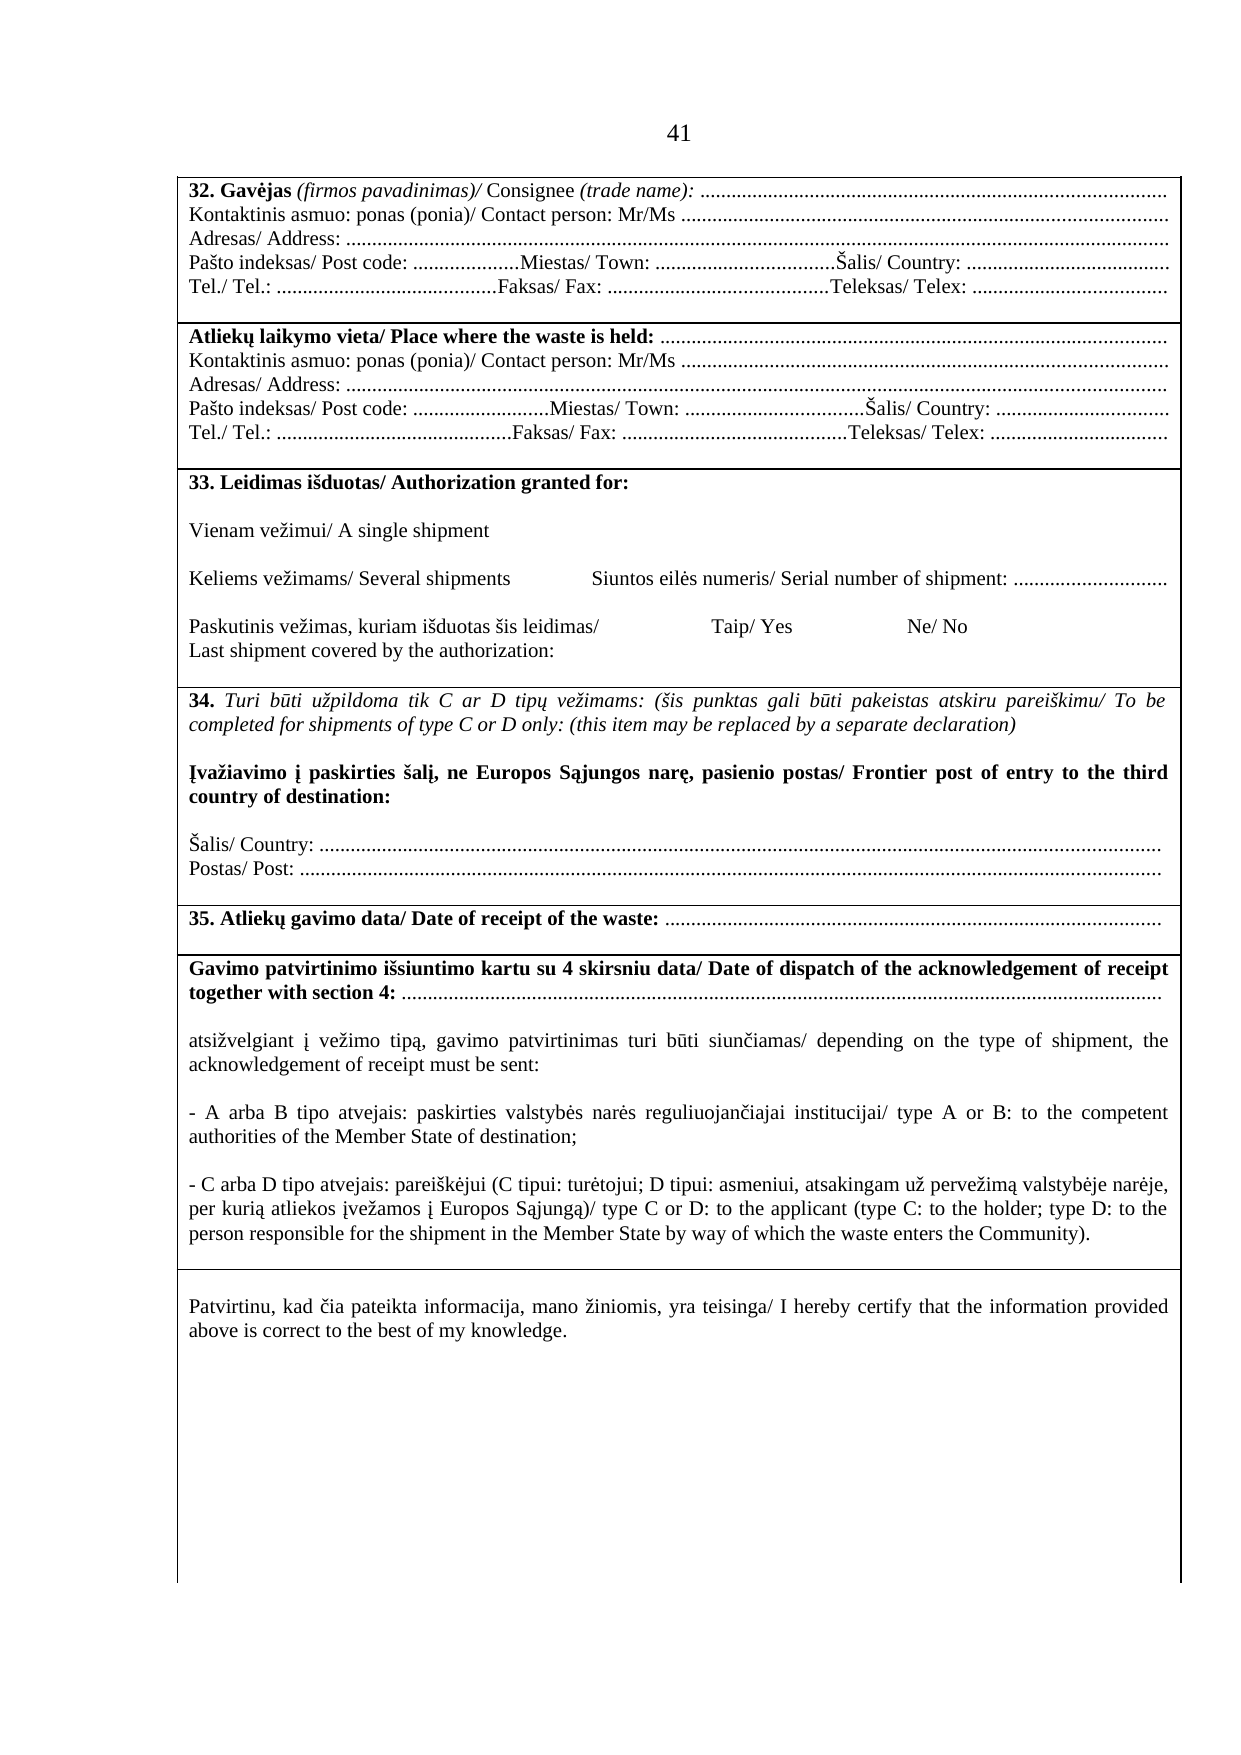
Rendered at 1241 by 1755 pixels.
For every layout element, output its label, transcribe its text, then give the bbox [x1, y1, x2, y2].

table_cell [178, 1463, 1180, 1487]
table_cell Pašto indeksas/ Post code: Miestas/ Town: Šalis/ Country: [178, 250, 1180, 274]
table_cell 34. Turi būti užpildoma tik C ar D tipų vežimams: (šis punktas gali būti pakeistas atskiru pareiškimu/ To be completed for shipments of type C or D only: (this item may be replaced by a separate declaration) [178, 688, 1180, 736]
table_cell [178, 1511, 1180, 1535]
table_cell [178, 1535, 1180, 1559]
table_cell [178, 1004, 1180, 1028]
table_cell Tel./ Tel.: Faksas/ Fax: Teleksas/ Telex: [178, 420, 1180, 444]
table_cell - A arba B tipo atvejais: paskirties valstybės narės reguliuojančiajai institucijai/ type A or B: to the competent authorities of the Member State of destination; [178, 1100, 1180, 1148]
table_cell Įvažiavimo į paskirties šalį, ne Europos Sąjungos narę, pasienio postas/ Frontier post of entry to the third country of destination: [178, 760, 1180, 808]
table_cell [178, 1270, 1180, 1294]
table_cell [178, 1148, 1180, 1172]
table_cell Tel./ Tel.: Faksas/ Fax: Teleksas/ Telex: [178, 274, 1180, 298]
table_cell Adresas/ Address: [178, 372, 1180, 396]
table_cell atsižvelgiant į vežimo tipą, gavimo patvirtinimas turi būti siunčiamas/ depending on the type of shipment, the acknowledgement of receipt must be sent: [178, 1028, 1180, 1076]
table_cell [178, 808, 1180, 832]
table_cell Vienam vežimui/ A single shipment [178, 518, 1180, 542]
table_cell [178, 1390, 1180, 1414]
table_cell 33. Leidimas išduotas/ Authorization granted for: [178, 470, 1180, 494]
table_cell [178, 1559, 1180, 1583]
table_cell [178, 736, 1180, 760]
table_cell [178, 542, 1180, 566]
table_cell Atliekų laikymo vieta/ Place where the waste is held: [178, 324, 1180, 348]
table_cell Šalis/ Country: [178, 832, 1180, 856]
table_cell [178, 1342, 1180, 1366]
table_cell Kontaktinis asmuo: ponas (ponia)/ Contact person: Mr/Ms [178, 348, 1180, 372]
table_cell Paskutinis vežimas, kuriam išduotas šis leidimas/ Taip/ Yes Ne/ No [178, 614, 1180, 638]
table_cell Gavimo patvirtinimo išsiuntimo kartu su 4 skirsniu data/ Date of dispatch of the acknowledgement of receipt together with section 4: [178, 956, 1180, 1004]
table_cell [178, 1245, 1180, 1268]
table_cell [178, 590, 1180, 614]
table_cell [178, 1439, 1180, 1463]
table_cell [178, 1366, 1180, 1390]
table_cell [178, 298, 1180, 322]
table_cell [178, 1487, 1180, 1511]
table_cell [178, 662, 1180, 686]
table_cell Postas/ Post: [178, 856, 1180, 880]
table_cell [178, 880, 1180, 904]
table_cell Adresas/ Address: [178, 226, 1180, 250]
table_header 32. Gavėjas (firmos pavadinimas)/ Consignee (trade name): [178, 178, 1180, 202]
table_cell [178, 930, 1180, 954]
table_cell [178, 1076, 1180, 1100]
table_cell [178, 444, 1180, 468]
table_cell Last shipment covered by the authorization: [178, 638, 1180, 662]
table_cell 35. Atliekų gavimo data/ Date of receipt of the waste: [178, 906, 1180, 930]
table_cell [178, 494, 1180, 518]
table_cell Pašto indeksas/ Post code: Miestas/ Town: Šalis/ Country: [178, 396, 1180, 420]
table_cell - C arba D tipo atvejais: pareiškėjui (C tipui: turėtojui; D tipui: asmeniui, atsakingam už pervežimą valstybėje narėje, per kurią atliekos įvežamos į Europos Sąjungą)/ type C or D: to the applicant (type C: to the holder; type D: to the person responsible for the shipment in the Member State by way of which the waste enters the Community). [178, 1172, 1180, 1244]
table_cell [178, 1415, 1180, 1438]
table_cell Patvirtinu, kad čia pateikta informacija, mano žiniomis, yra teisinga/ I hereby certify that the information provided above is correct to the best of my knowledge. [178, 1294, 1180, 1342]
table_cell Keliems vežimams/ Several shipments Siuntos eilės numeris/ Serial number of shipment: [178, 566, 1180, 590]
table_cell Kontaktinis asmuo: ponas (ponia)/ Contact person: Mr/Ms [178, 202, 1180, 226]
